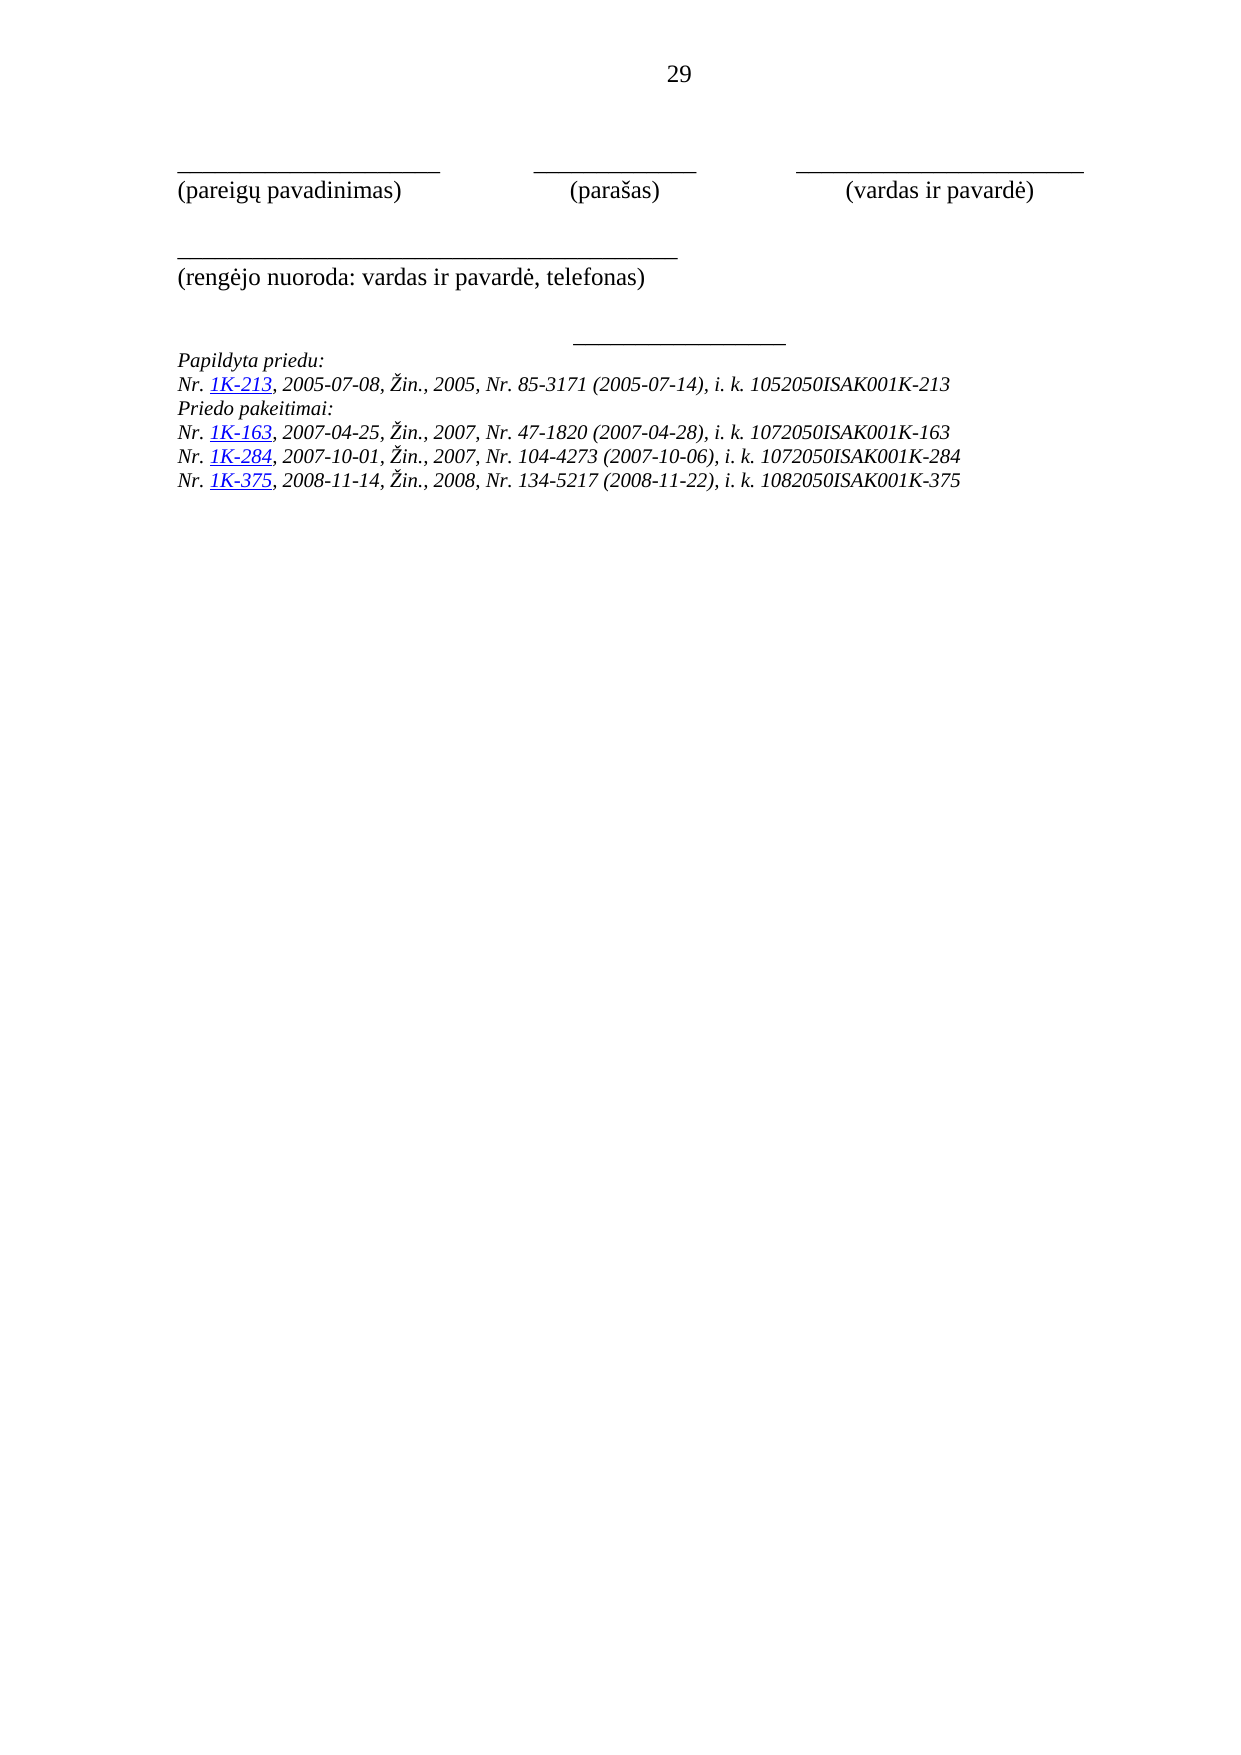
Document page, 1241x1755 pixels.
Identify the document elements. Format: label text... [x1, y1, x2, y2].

text Priedo pakeitimai: [177, 396, 1181, 420]
text Nr. 1K-163, 2007-04-25, Žin., 2007, Nr. 47-1820 (2007-04-28), i. k. 1072050ISAK001K-163 [177, 420, 1181, 444]
text Nr. 1K-284, 2007-10-01, Žin., 2007, Nr. 104-4273 (2007-10-06), i. k. 1072050ISAK001K-284 [177, 444, 1181, 468]
text Papildyta priedu: [177, 348, 1181, 372]
text _____________________ _____________ _______________________ [177, 147, 1181, 176]
text ________________________________________ [177, 233, 1181, 262]
text _________________ [177, 319, 1181, 348]
text Nr. 1K-213, 2005-07-08, Žin., 2005, Nr. 85-3171 (2005-07-14), i. k. 1052050ISAK001K-213 [177, 372, 1181, 396]
text Nr. 1K-375, 2008-11-14, Žin., 2008, Nr. 134-5217 (2008-11-22), i. k. 1082050ISAK001K-375 [177, 468, 1181, 492]
text (pareigų pavadinimas) (parašas) (vardas ir pavardė) [177, 176, 1181, 204]
text (rengėjo nuoroda: vardas ir pavardė, telefonas) [177, 262, 1181, 291]
